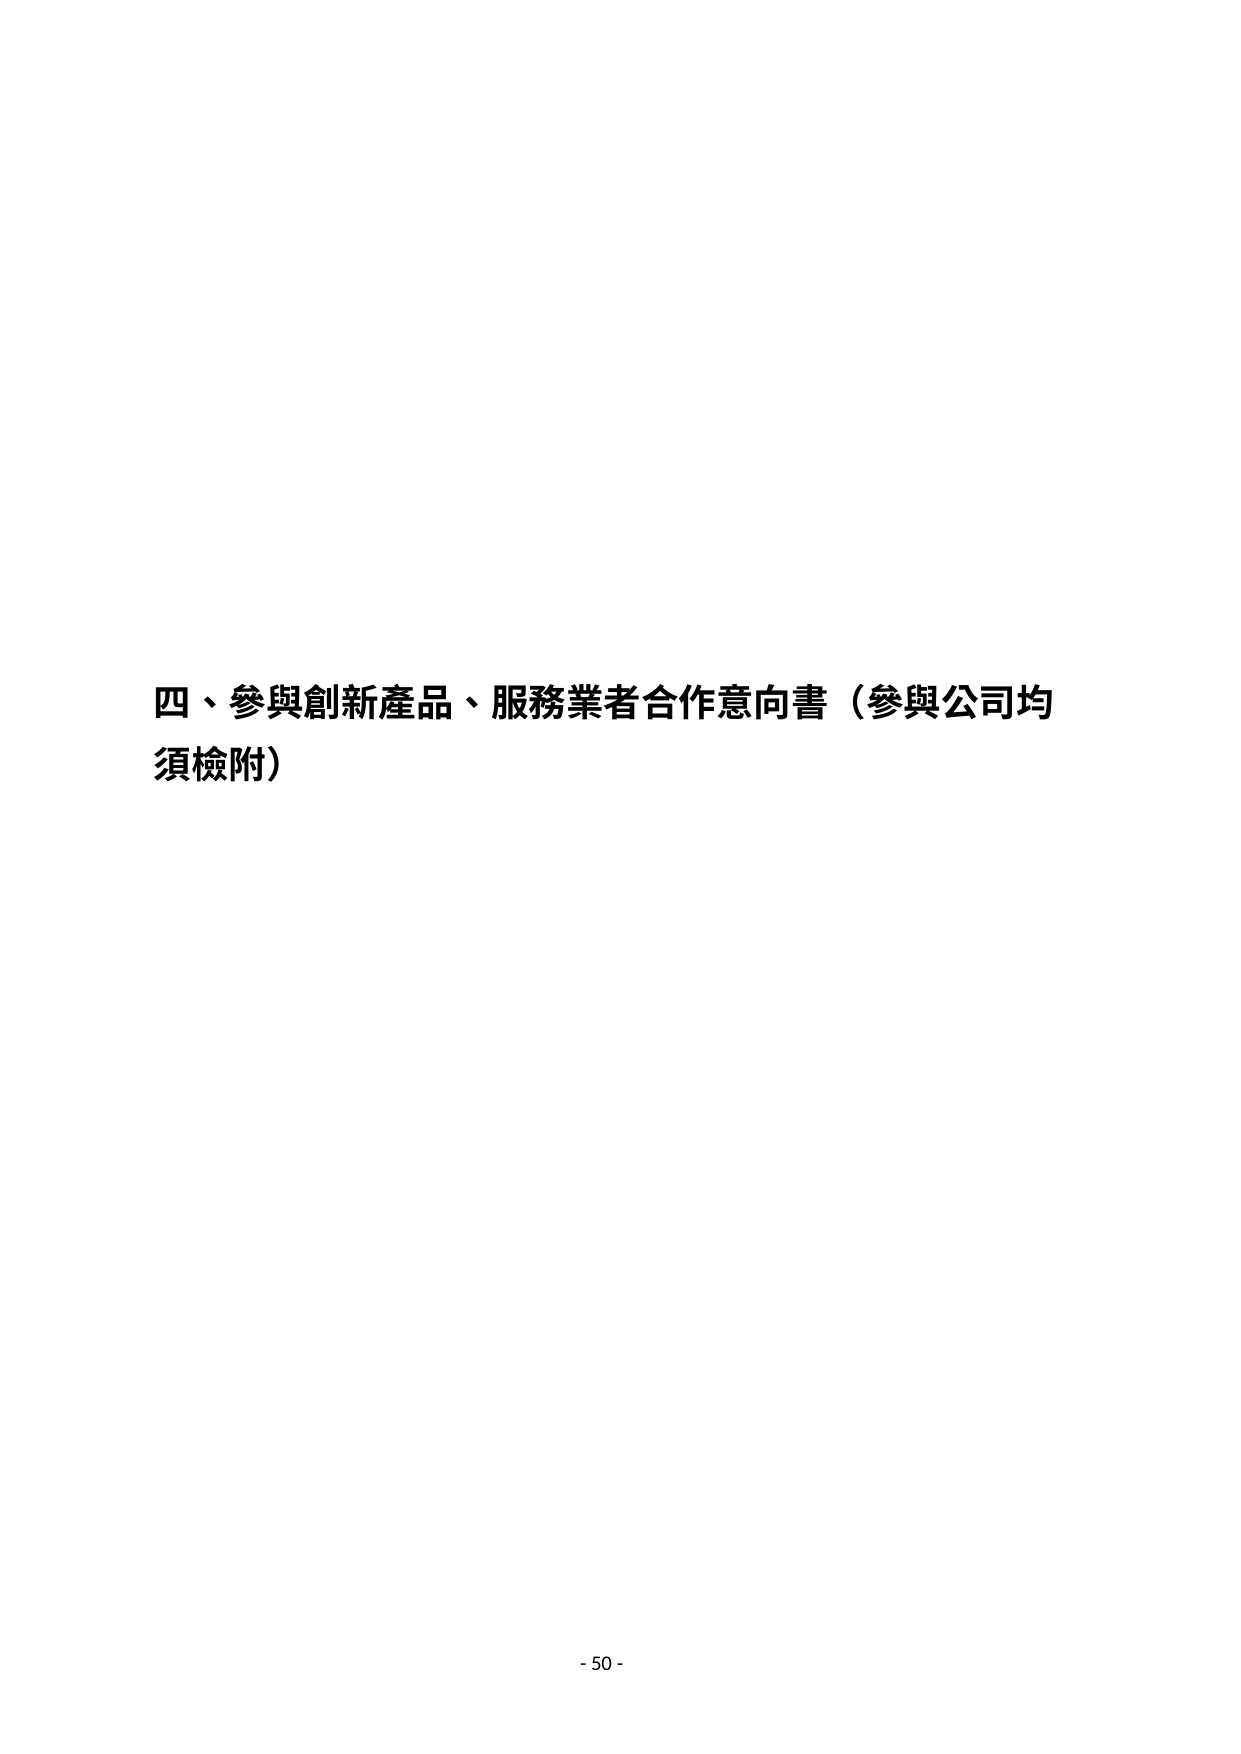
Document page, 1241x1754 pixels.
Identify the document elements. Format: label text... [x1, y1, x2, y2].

subtitle 四、參與創新產品、服務業者合作意向書（參與公司均須檢附） [153, 658, 1087, 783]
